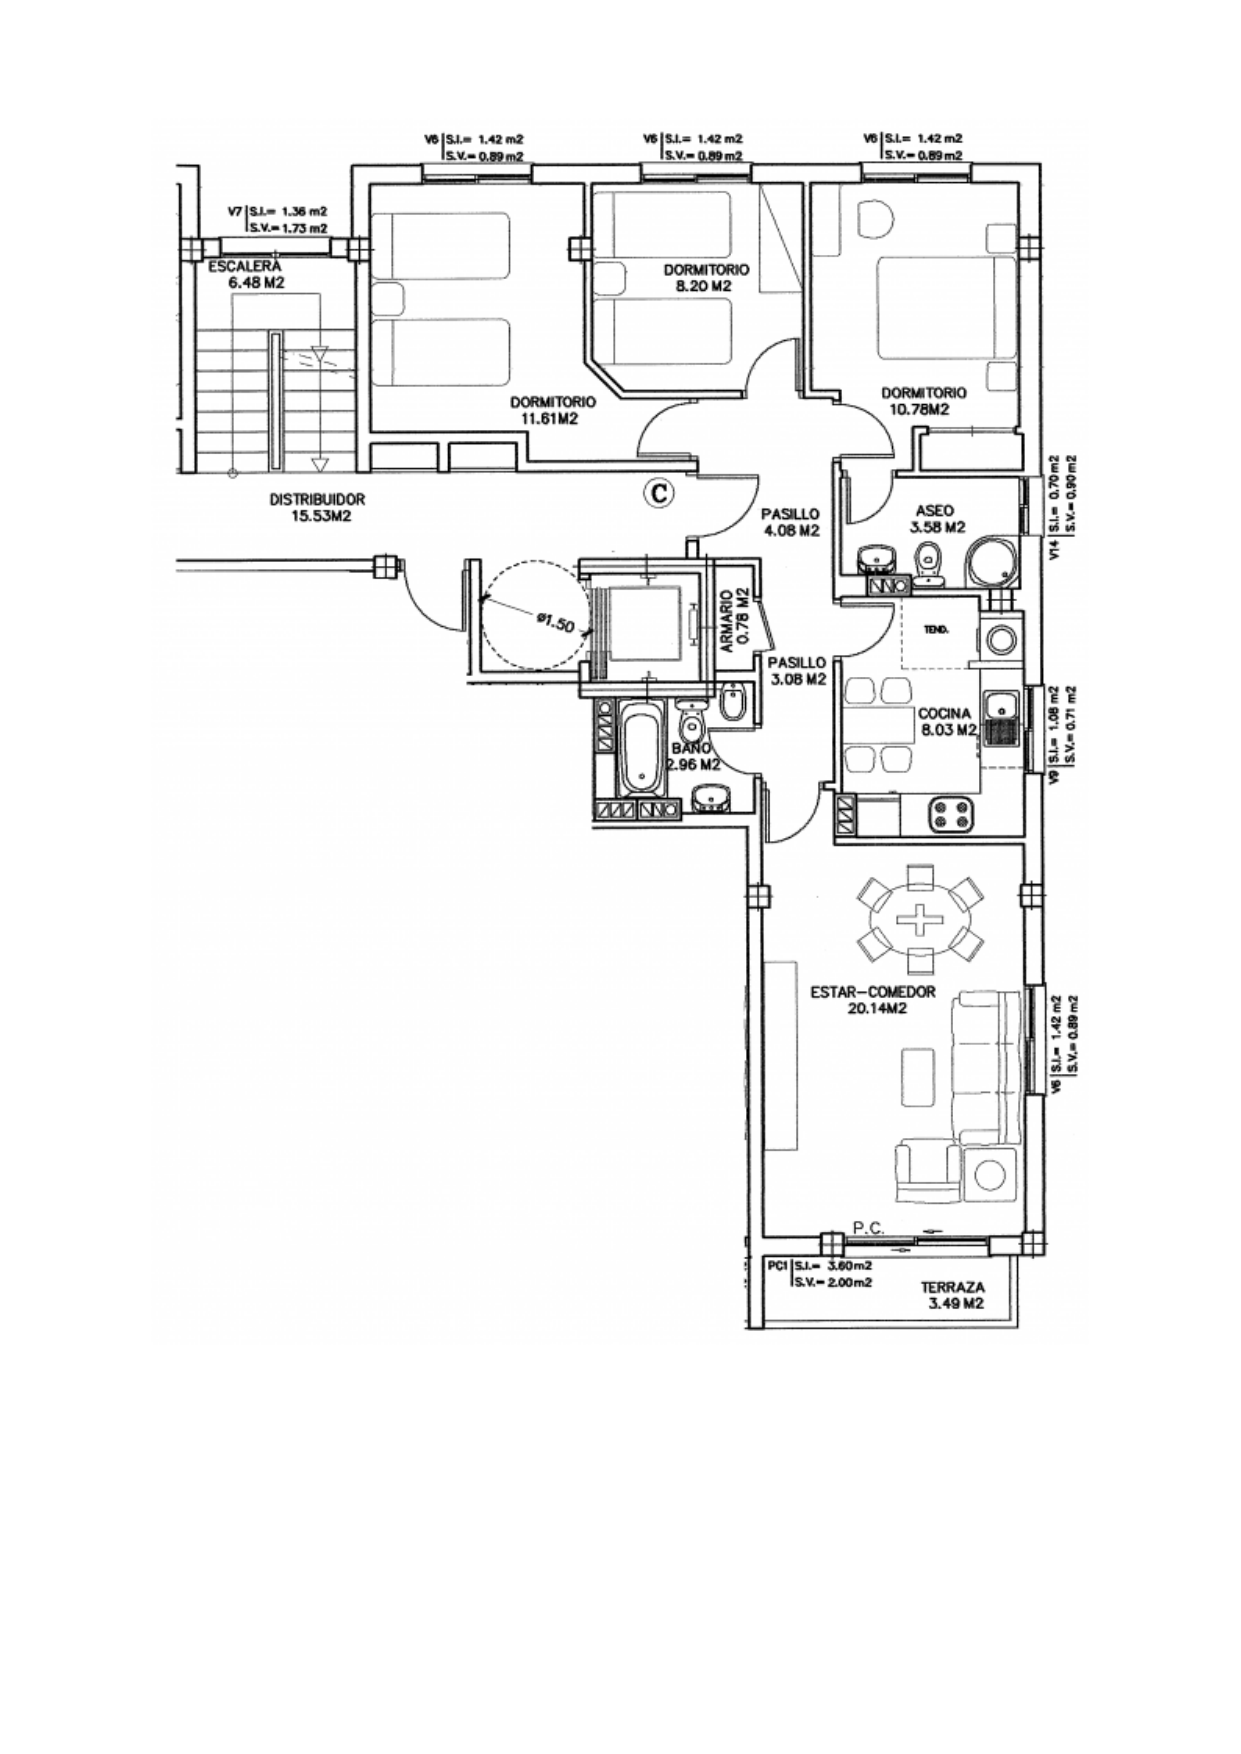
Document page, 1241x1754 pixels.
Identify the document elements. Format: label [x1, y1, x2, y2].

picture [151, 118, 1089, 1345]
